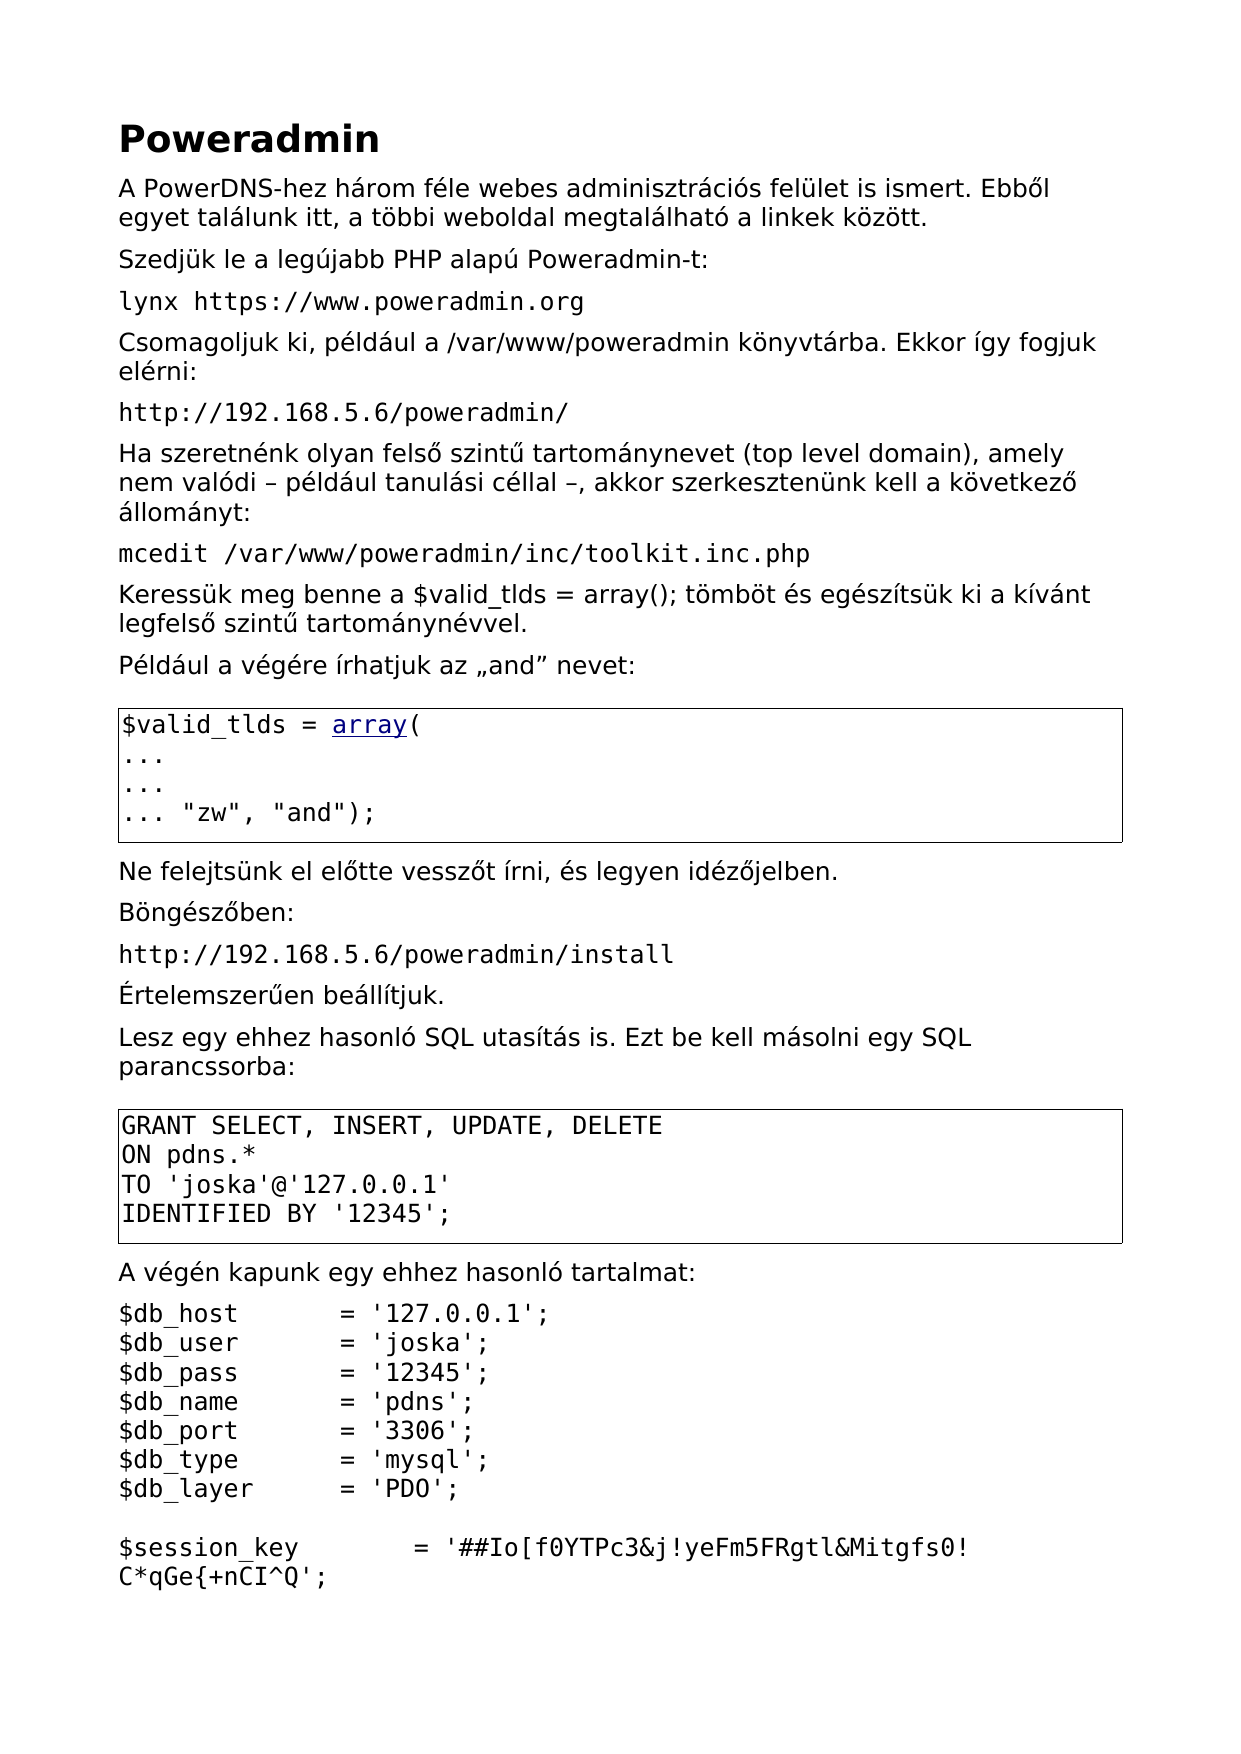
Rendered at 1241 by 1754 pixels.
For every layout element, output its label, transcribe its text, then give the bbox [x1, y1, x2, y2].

text Keressük meg benne a $valid_tlds = array(); tömböt és egészítsük ki a kívánt legfelső szintű tartománynévvel. [118, 580, 1122, 639]
text Értelemszerűen beállítjuk. [118, 981, 1122, 1010]
text Például a végére írhatjuk az „and” nevet: [118, 651, 1122, 680]
text http://192.168.5.6/poweradmin/install [118, 940, 1122, 969]
text Ha szeretnénk olyan felső szintű tartománynevet (top level domain), amely nem valódi – például tanulási céllal –, akkor szerkesztenünk kell a következő állományt: [118, 439, 1122, 527]
table_header GRANT SELECT, INSERT, UPDATE, DELETE ON pdns.* TO 'joska'@'127.0.0.1' IDENTIFIED BY '12345'; [119, 1110, 1122, 1243]
subtitle Poweradmin [118, 118, 1122, 162]
text mcedit /var/www/poweradmin/inc/toolkit.inc.php [118, 539, 1122, 569]
text Ne felejtsünk el előtte vesszőt írni, és legyen idézőjelben. [118, 857, 1122, 886]
text http://192.168.5.6/poweradmin/ [118, 398, 1122, 428]
text lynx https://www.poweradmin.org [118, 287, 1122, 316]
text Lesz egy ehhez hasonló SQL utasítás is. Ezt be kell másolni egy SQL parancssorba: [118, 1023, 1122, 1081]
text A PowerDNS-hez három féle webes adminisztrációs felület is ismert. Ebből egyet találunk itt, a többi weboldal megtalálható a linkek között. [118, 174, 1122, 233]
table_header $valid_tlds = array( ... ... ... "zw", "and"); [119, 709, 1122, 842]
text A végén kapunk egy ehhez hasonló tartalmat: [118, 1258, 1122, 1287]
text $db_host = '127.0.0.1'; $db_user = 'joska'; $db_pass = '12345'; $db_name = 'pdns'; $db_port = '3306'; $db_type = 'mysql'; $db_layer = 'PDO'; $session_key = '##Io[f0YTPc3&j!yeFm5FRgtl&Mitgfs0!C*qGe{+nCI^Q'; [118, 1299, 1122, 1620]
text Böngészőben: [118, 899, 1122, 928]
text Csomagoljuk ki, például a /var/www/poweradmin könyvtárba. Ekkor így fogjuk elérni: [118, 328, 1122, 386]
text Szedjük le a legújabb PHP alapú Poweradmin-t: [118, 245, 1122, 274]
